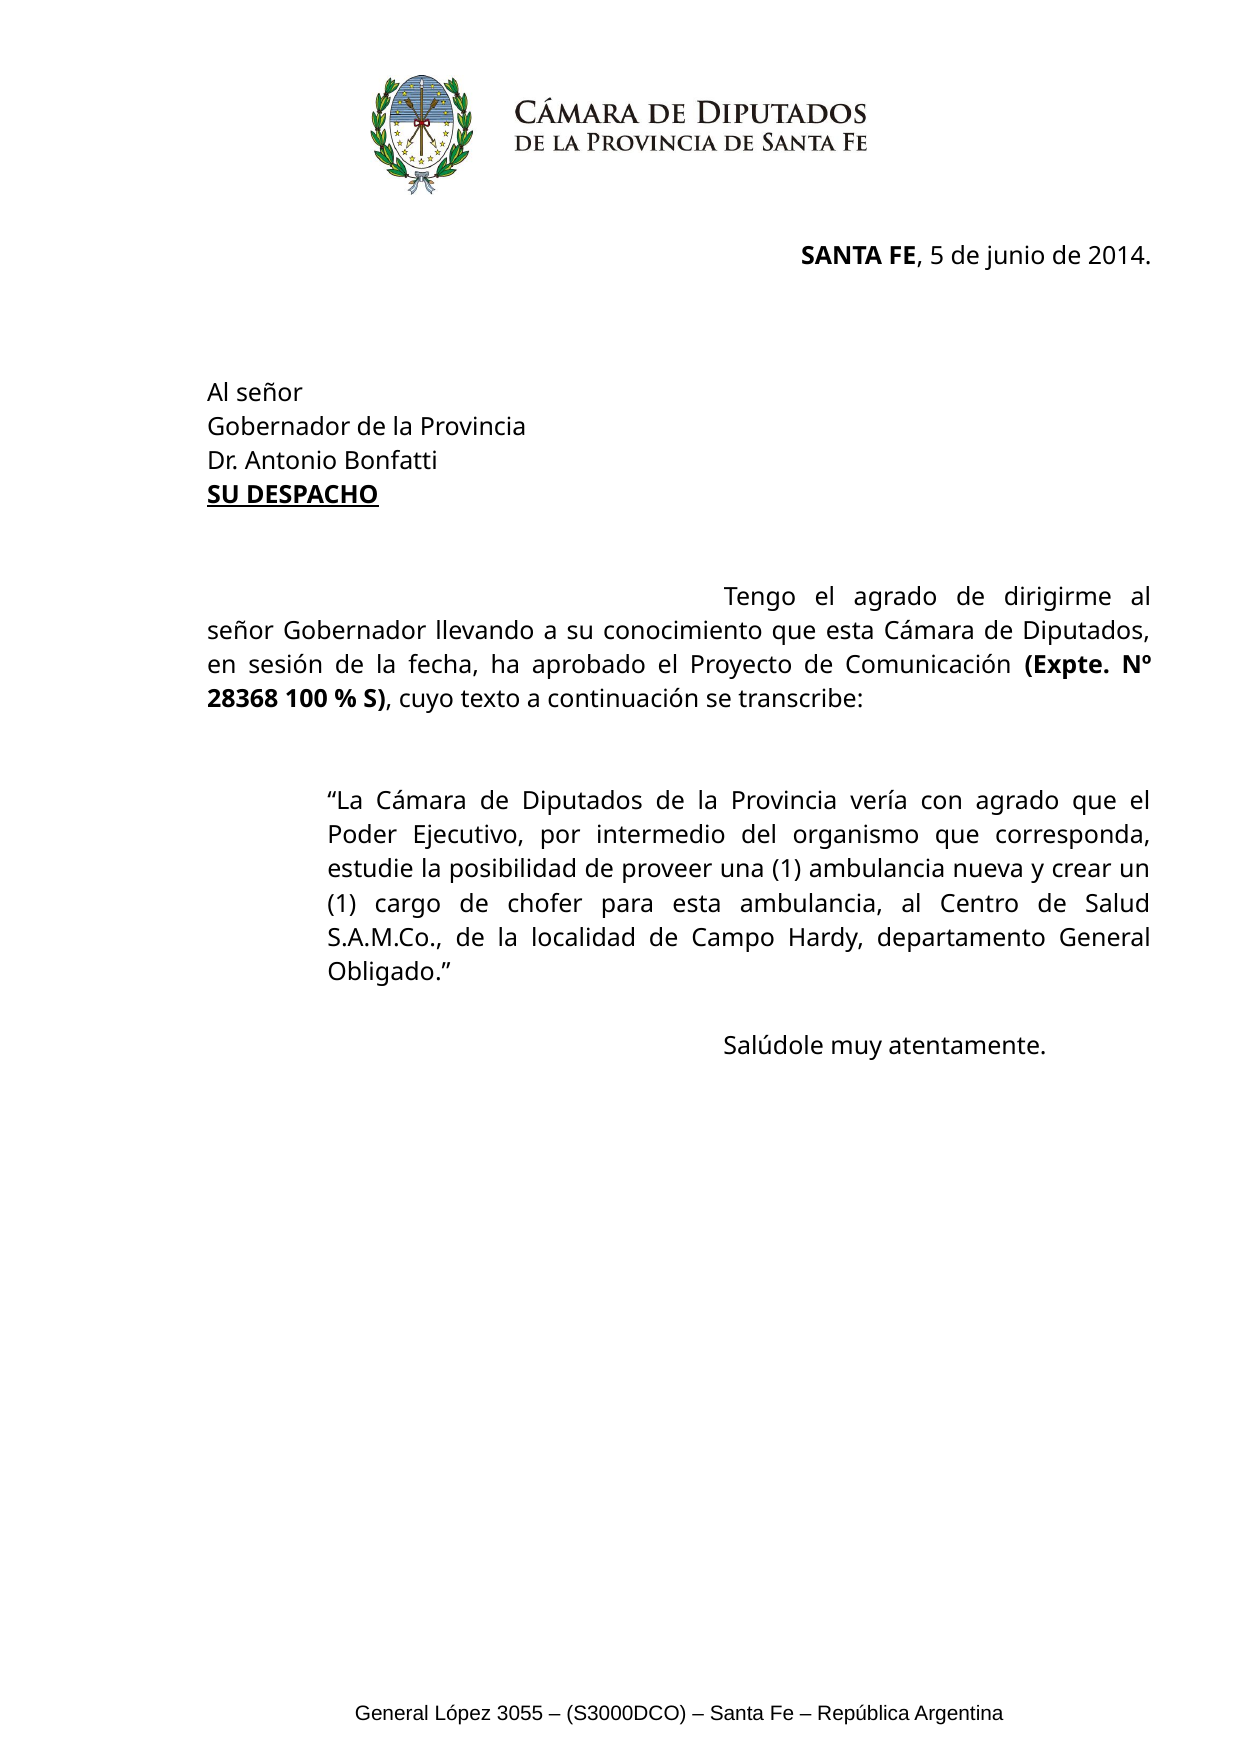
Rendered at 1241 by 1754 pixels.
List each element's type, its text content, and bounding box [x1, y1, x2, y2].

text Tengo el agrado de dirigirme al señor Gobernador llevando a su conocimiento que esta Cámara de Diputados, en sesión de la fecha, ha aprobado el Proyecto de Comunicación (Expte. Nº 28368 100 % S), cuyo texto a continuación se transcribe: [207, 579, 1152, 715]
text “La Cámara de Diputados de la Provincia vería con agrado que el Poder Ejecutivo, por intermedio del organismo que corresponda, estudie la posibilidad de proveer una (1) ambulancia nueva y crear un (1) cargo de chofer para esta ambulancia, al Centro de Salud S.A.M.Co., de la localidad de Campo Hardy, departamento General Obligado.” [327, 783, 1152, 987]
text SANTA FE, 5 de junio de 2014. [207, 238, 1152, 272]
text Salúdole muy atentamente. [649, 1027, 1152, 1061]
text Gobernador de la Provincia [207, 408, 1152, 442]
text Al señor [207, 374, 1152, 408]
picture [370, 75, 867, 199]
text Dr. Antonio Bonfatti [207, 442, 1152, 476]
text SU DESPACHO [207, 476, 1152, 511]
